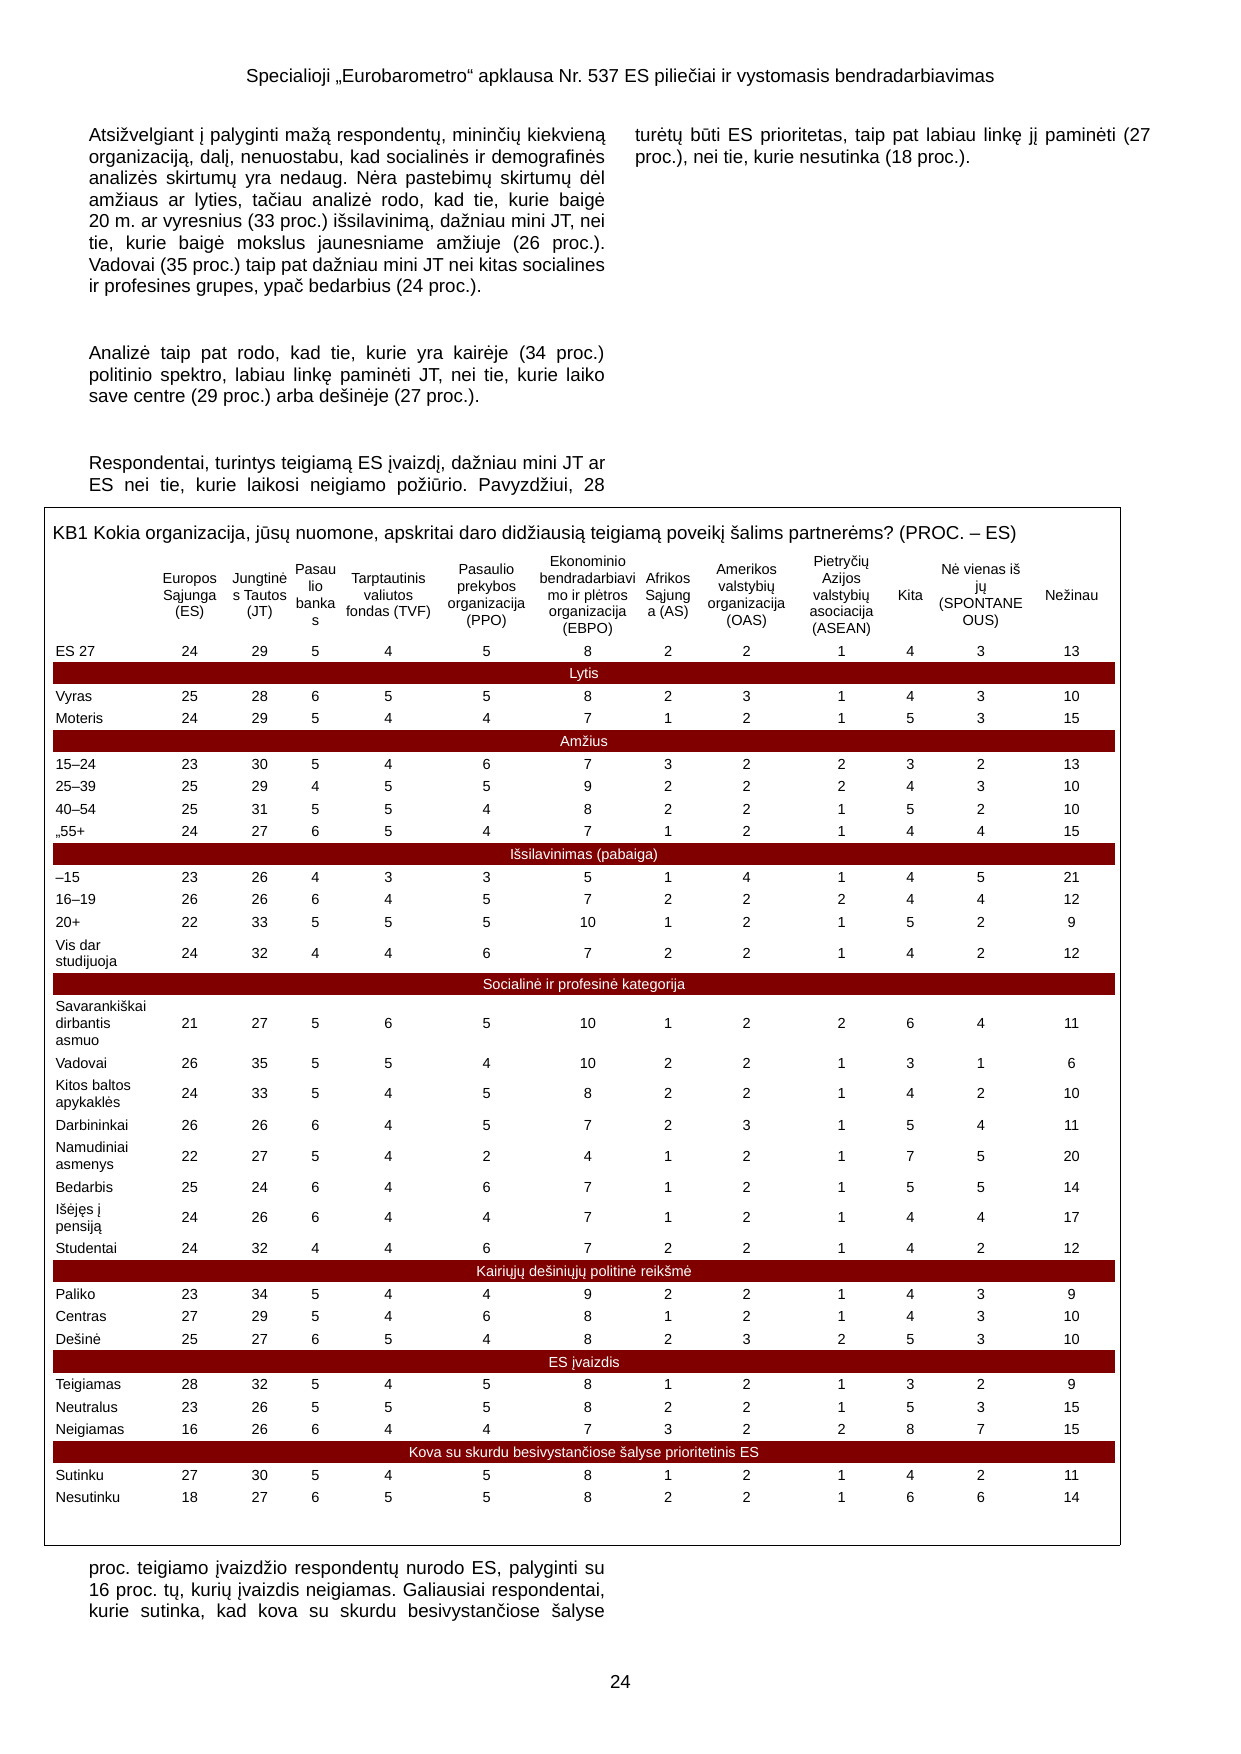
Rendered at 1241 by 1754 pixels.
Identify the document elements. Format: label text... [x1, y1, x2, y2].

table_cell 4 [340, 1283, 437, 1305]
table_cell 6 [886, 1486, 934, 1508]
table_cell 4 [437, 1328, 536, 1350]
table_cell 27 [151, 1305, 228, 1328]
table_cell 32 [229, 933, 291, 973]
text turėtų būti ES prioritetas, taip pat labiau linkę jį paminėti (27 proc.), nei tie, kurie nesutinka (18 proc.). [635, 124, 1152, 167]
table_cell Išėjęs į pensiją [53, 1198, 151, 1237]
table_cell 23 [151, 1396, 228, 1418]
table_cell 12 [1028, 933, 1115, 973]
text Atsižvelgiant į palyginti mažą respondentų, mininčių kiekvieną organizaciją, dalį, nenuostabu, kad socialinės ir demografinės analizės skirtumų yra nedaug. Nėra pastebimų skirtumų dėl amžiaus ar lyties, tačiau analizė rodo, kad tie, kurie baigė 20 m. ar vyresnius (33 proc.) išsilavinimą, dažniau mini JT, nei tie, kurie baigė mokslus jaunesniame amžiuje (26 proc.). Vadovai (35 proc.) taip pat dažniau mini JT nei kitas socialines ir profesines grupes, ypač bedarbius (24 proc.). [88, 124, 605, 296]
table_cell 5 [291, 1396, 340, 1418]
table_cell 5 [291, 911, 340, 933]
table_cell 4 [934, 820, 1027, 843]
table_cell 2 [639, 798, 697, 820]
table_cell 8 [886, 1418, 934, 1441]
table_cell 32 [229, 1373, 291, 1396]
table_cell Išsilavinimas (pabaiga) [53, 843, 1115, 865]
table_cell Bedarbis [53, 1175, 151, 1198]
table_header Pasaulio bankas [291, 550, 340, 639]
table_cell 12 [1028, 888, 1115, 911]
table_cell 5 [340, 1396, 437, 1418]
table_cell 8 [536, 1074, 639, 1113]
table_cell 22 [151, 1136, 228, 1175]
table_cell 1 [796, 1175, 886, 1198]
table_cell 2 [697, 1198, 796, 1237]
table_cell 2 [697, 798, 796, 820]
table_cell 1 [796, 798, 886, 820]
table_cell 6 [291, 888, 340, 911]
table_cell 1 [934, 1051, 1027, 1074]
table_cell 2 [639, 639, 697, 662]
table_cell 3 [934, 685, 1027, 707]
table_cell 2 [796, 888, 886, 911]
table_cell 1 [796, 1283, 886, 1305]
table_cell Lytis [53, 662, 1115, 684]
table_cell 2 [934, 911, 1027, 933]
table_cell 33 [229, 911, 291, 933]
table_cell 8 [536, 1328, 639, 1350]
table_cell 2 [639, 685, 697, 707]
table_cell 28 [151, 1373, 228, 1396]
table_cell Vadovai [53, 1051, 151, 1074]
table_cell 2 [697, 1051, 796, 1074]
table_cell 2 [934, 753, 1027, 775]
table_cell 4 [437, 798, 536, 820]
table_cell 4 [340, 753, 437, 775]
table_cell 4 [934, 995, 1027, 1051]
table_cell 1 [639, 1305, 697, 1328]
table_cell 6 [291, 685, 340, 707]
table_cell 8 [536, 1486, 639, 1508]
table_cell 8 [536, 1373, 639, 1396]
table_cell 4 [934, 888, 1027, 911]
table_cell 5 [437, 1463, 536, 1486]
table_cell 5 [886, 707, 934, 730]
table_cell 26 [151, 1051, 228, 1074]
table_cell „55+ [53, 820, 151, 843]
table_cell 7 [536, 1198, 639, 1237]
table_cell 26 [229, 1396, 291, 1418]
table_cell 4 [886, 1074, 934, 1113]
table_cell Kitos baltos apykaklės [53, 1074, 151, 1113]
table_cell 26 [151, 1113, 228, 1136]
table_cell 7 [536, 820, 639, 843]
table_cell 5 [291, 753, 340, 775]
table_cell 5 [437, 775, 536, 798]
table_cell 5 [437, 995, 536, 1051]
table_cell 5 [886, 798, 934, 820]
table_cell 4 [291, 865, 340, 888]
table_cell 4 [340, 1175, 437, 1198]
table_cell 35 [229, 1051, 291, 1074]
table_cell 5 [291, 1373, 340, 1396]
table_cell 4 [437, 820, 536, 843]
table_cell 1 [796, 1136, 886, 1175]
table_cell 26 [229, 865, 291, 888]
table_cell Studentai [53, 1237, 151, 1260]
table_cell 2 [697, 1418, 796, 1441]
table_cell 2 [697, 753, 796, 775]
table_cell 1 [796, 1373, 886, 1396]
table_cell 5 [291, 1283, 340, 1305]
table_cell 1 [796, 1237, 886, 1260]
table_cell 8 [536, 1396, 639, 1418]
table_cell Socialinė ir profesinė kategorija [53, 973, 1115, 995]
table_cell 5 [340, 1328, 437, 1350]
table_cell 34 [229, 1283, 291, 1305]
table_cell 24 [151, 1074, 228, 1113]
table_cell 25 [151, 775, 228, 798]
table_cell 15 [1028, 1418, 1115, 1441]
table_cell 5 [291, 995, 340, 1051]
table_cell 31 [229, 798, 291, 820]
table_cell 4 [340, 1113, 437, 1136]
table_cell 5 [934, 865, 1027, 888]
table_cell 3 [934, 707, 1027, 730]
table_cell 2 [697, 1074, 796, 1113]
table_cell 4 [886, 865, 934, 888]
table_cell 2 [639, 1396, 697, 1418]
table_cell 26 [229, 1113, 291, 1136]
table_cell 3 [340, 865, 437, 888]
table_header Jungtinės Tautos (JT) [229, 550, 291, 639]
table_cell 5 [340, 685, 437, 707]
table_cell 13 [1028, 639, 1115, 662]
table_cell 3 [886, 753, 934, 775]
table_cell 1 [796, 1198, 886, 1237]
table_cell 12 [1028, 1237, 1115, 1260]
table_cell 2 [697, 820, 796, 843]
table_cell 10 [1028, 1328, 1115, 1350]
table_cell 6 [291, 1113, 340, 1136]
table_cell 5 [291, 1051, 340, 1074]
table_cell 5 [437, 1074, 536, 1113]
table_cell 4 [886, 639, 934, 662]
table_cell 2 [796, 775, 886, 798]
table_cell 5 [886, 1113, 934, 1136]
table_cell 40–54 [53, 798, 151, 820]
table_cell 10 [536, 995, 639, 1051]
table_cell 10 [536, 911, 639, 933]
table_cell 5 [437, 1486, 536, 1508]
table_cell 6 [291, 1328, 340, 1350]
text [45, 508, 1120, 1545]
table_cell 13 [1028, 753, 1115, 775]
table_cell 5 [291, 707, 340, 730]
table_cell Darbininkai [53, 1113, 151, 1136]
table_cell 4 [886, 1283, 934, 1305]
table_cell 1 [796, 820, 886, 843]
table_cell 5 [437, 1373, 536, 1396]
table_cell 6 [291, 1486, 340, 1508]
table_cell 15 [1028, 1396, 1115, 1418]
table_cell 5 [291, 1074, 340, 1113]
table_cell 25 [151, 1328, 228, 1350]
table_cell 4 [886, 933, 934, 973]
table_cell 2 [697, 1283, 796, 1305]
table_cell 4 [886, 1305, 934, 1328]
table_cell 4 [340, 1463, 437, 1486]
table_cell 33 [229, 1074, 291, 1113]
table_cell 20+ [53, 911, 151, 933]
table_cell 8 [536, 685, 639, 707]
table_cell 4 [886, 888, 934, 911]
table_cell 7 [536, 1113, 639, 1136]
table_header Nežinau [1028, 550, 1115, 639]
table_cell 3 [886, 1373, 934, 1396]
table_cell 1 [796, 933, 886, 973]
table_cell 6 [291, 1175, 340, 1198]
table_cell 26 [229, 888, 291, 911]
table_cell 7 [536, 1175, 639, 1198]
table_cell 5 [340, 798, 437, 820]
table_cell 4 [437, 1283, 536, 1305]
table_cell 4 [340, 933, 437, 973]
table_cell 4 [437, 1198, 536, 1237]
table_cell 5 [437, 685, 536, 707]
table_cell 10 [1028, 798, 1115, 820]
table_cell Nesutinku [53, 1486, 151, 1508]
table_cell 25–39 [53, 775, 151, 798]
table_cell 14 [1028, 1175, 1115, 1198]
table_cell 1 [796, 865, 886, 888]
table_cell 29 [229, 775, 291, 798]
table_cell 3 [934, 1328, 1027, 1350]
table_cell 2 [796, 1418, 886, 1441]
table_cell 2 [796, 995, 886, 1051]
table_cell 4 [934, 1198, 1027, 1237]
table_cell 27 [229, 1136, 291, 1175]
table_cell 27 [229, 995, 291, 1051]
table_header Amerikos valstybių organizacija (OAS) [697, 550, 796, 639]
table_cell 24 [151, 933, 228, 973]
table_cell Amžius [53, 730, 1115, 752]
table_cell 2 [639, 775, 697, 798]
table_cell 23 [151, 753, 228, 775]
table_cell 4 [340, 1237, 437, 1260]
table_cell 3 [639, 753, 697, 775]
table_cell 2 [934, 1463, 1027, 1486]
table_cell 4 [340, 1373, 437, 1396]
table_cell 7 [886, 1136, 934, 1175]
table_cell 1 [639, 707, 697, 730]
table_cell 20 [1028, 1136, 1115, 1175]
table_cell 6 [886, 995, 934, 1051]
table_cell 3 [886, 1051, 934, 1074]
table_header Tarptautinis valiutos fondas (TVF) [340, 550, 437, 639]
table_cell 2 [934, 1373, 1027, 1396]
table_cell 1 [639, 1463, 697, 1486]
table_cell 5 [437, 911, 536, 933]
table_cell 1 [639, 995, 697, 1051]
table_cell 21 [1028, 865, 1115, 888]
table_cell 1 [796, 707, 886, 730]
table_cell 10 [1028, 1305, 1115, 1328]
table_cell 4 [340, 639, 437, 662]
table_cell 1 [796, 639, 886, 662]
table_cell 24 [151, 639, 228, 662]
table_cell 5 [291, 1136, 340, 1175]
table_cell 7 [536, 1237, 639, 1260]
table_cell 24 [151, 820, 228, 843]
table_cell 3 [697, 1113, 796, 1136]
table_cell 3 [697, 685, 796, 707]
table_cell 3 [437, 865, 536, 888]
table_cell 5 [536, 865, 639, 888]
table_cell 1 [796, 1113, 886, 1136]
table_cell 1 [796, 1486, 886, 1508]
table_cell 4 [886, 1198, 934, 1237]
table_cell 4 [340, 1305, 437, 1328]
table_cell 1 [639, 911, 697, 933]
table_cell 7 [934, 1418, 1027, 1441]
table_cell 25 [151, 798, 228, 820]
table_cell 24 [151, 1198, 228, 1237]
table_cell 2 [697, 639, 796, 662]
table_cell 6 [291, 1198, 340, 1237]
table_cell 2 [796, 753, 886, 775]
table_cell 5 [934, 1136, 1027, 1175]
table_cell 3 [934, 639, 1027, 662]
table_cell 2 [697, 775, 796, 798]
table_cell 2 [697, 1237, 796, 1260]
table_cell Teigiamas [53, 1373, 151, 1396]
table_cell 24 [151, 707, 228, 730]
table_cell 1 [796, 911, 886, 933]
table_cell 2 [639, 1051, 697, 1074]
table_cell 5 [291, 639, 340, 662]
table_cell 26 [151, 888, 228, 911]
table_header [53, 550, 151, 639]
table_cell Neutralus [53, 1396, 151, 1418]
table_cell Sutinku [53, 1463, 151, 1486]
table_cell 4 [886, 820, 934, 843]
table_cell 10 [1028, 685, 1115, 707]
text KB1 Kokia organizacija, jūsų nuomone, apskritai daro didžiausią teigiamą poveikį šalims partnerėms? (PROC. – ES) [52, 522, 1111, 544]
table_cell 2 [697, 1396, 796, 1418]
text Respondentai, turintys teigiamą ES įvaizdį, dažniau mini JT ar ES nei tie, kurie laikosi neigiamo požiūrio. Pavyzdžiui, 28 [88, 452, 605, 507]
table_cell 27 [229, 1328, 291, 1350]
table_cell 22 [151, 911, 228, 933]
table_cell 9 [1028, 1373, 1115, 1396]
table_cell ES 27 [53, 639, 151, 662]
table_cell 27 [229, 1486, 291, 1508]
table_cell Kairiųjų dešiniųjų politinė reikšmė [53, 1260, 1115, 1282]
table_cell 28 [229, 685, 291, 707]
table_cell Vyras [53, 685, 151, 707]
table_cell 9 [536, 775, 639, 798]
table_cell 4 [291, 775, 340, 798]
table_cell 2 [697, 1463, 796, 1486]
table_cell 2 [697, 707, 796, 730]
table_cell 2 [639, 1283, 697, 1305]
table_cell 25 [151, 1175, 228, 1198]
table_cell 24 [151, 1237, 228, 1260]
table_cell 2 [697, 995, 796, 1051]
table_cell 9 [1028, 1283, 1115, 1305]
table_cell 1 [639, 1373, 697, 1396]
table_cell 7 [536, 933, 639, 973]
text proc. teigiamo įvaizdžio respondentų nurodo ES, palyginti su 16 proc. tų, kurių įvaizdis neigiamas. Galiausiai respondentai, kurie sutinka, kad kova su skurdu besivystančiose šalyse [88, 1546, 605, 1622]
table_cell 18 [151, 1486, 228, 1508]
table_cell 9 [1028, 911, 1115, 933]
table_cell 23 [151, 865, 228, 888]
table_cell 8 [536, 639, 639, 662]
table_cell 2 [796, 1328, 886, 1350]
table_cell 5 [886, 1328, 934, 1350]
table_cell 6 [340, 995, 437, 1051]
table_cell 5 [291, 1463, 340, 1486]
table_cell 4 [886, 1237, 934, 1260]
table_header Nė vienas iš jų (SPONTANEOUS) [934, 550, 1027, 639]
table_cell 6 [291, 1418, 340, 1441]
table_cell 4 [340, 1198, 437, 1237]
table_cell 2 [639, 1113, 697, 1136]
table_cell 4 [886, 775, 934, 798]
table_cell 11 [1028, 1463, 1115, 1486]
table_cell 10 [1028, 775, 1115, 798]
table_cell 1 [796, 1305, 886, 1328]
table_cell 2 [697, 1305, 796, 1328]
table_cell 2 [639, 1486, 697, 1508]
table_cell 2 [697, 911, 796, 933]
table_cell 6 [437, 933, 536, 973]
table_cell 29 [229, 639, 291, 662]
table_cell Neigiamas [53, 1418, 151, 1441]
table_cell 2 [697, 888, 796, 911]
table_cell 2 [639, 888, 697, 911]
table_cell 5 [340, 820, 437, 843]
table_cell 3 [697, 1328, 796, 1350]
table_cell 6 [1028, 1051, 1115, 1074]
table_cell 1 [639, 1136, 697, 1175]
table_cell 3 [934, 1396, 1027, 1418]
table_header Afrikos Sąjunga (AS) [639, 550, 697, 639]
table_cell 29 [229, 1305, 291, 1328]
table_cell 5 [340, 775, 437, 798]
table_cell 2 [934, 798, 1027, 820]
table_cell 8 [536, 798, 639, 820]
table_cell 4 [340, 888, 437, 911]
table_cell 5 [340, 1486, 437, 1508]
table_cell 2 [639, 1328, 697, 1350]
table_cell 1 [796, 1396, 886, 1418]
table_cell 30 [229, 753, 291, 775]
table_cell 3 [934, 1305, 1027, 1328]
table_cell 4 [886, 1463, 934, 1486]
table_cell ES įvaizdis [53, 1350, 1115, 1373]
table_cell 9 [536, 1283, 639, 1305]
table_cell 3 [934, 775, 1027, 798]
table_cell 14 [1028, 1486, 1115, 1508]
table_cell 4 [340, 1136, 437, 1175]
table_cell 26 [229, 1198, 291, 1237]
table_cell Moteris [53, 707, 151, 730]
text Analizė taip pat rodo, kad tie, kurie yra kairėje (34 proc.) politinio spektro, labiau linkę paminėti JT, nei tie, kurie laiko save centre (29 proc.) arba dešinėje (27 proc.). [88, 342, 605, 406]
table_cell 1 [796, 685, 886, 707]
table_cell 1 [796, 1074, 886, 1113]
table_cell 8 [536, 1305, 639, 1328]
table_cell 1 [639, 1175, 697, 1198]
table_cell 24 [229, 1175, 291, 1198]
table_header Pietryčių Azijos valstybių asociacija (ASEAN) [796, 550, 886, 639]
table_cell 4 [697, 865, 796, 888]
table_cell Savarankiškai dirbantis asmuo [53, 995, 151, 1051]
table_cell 2 [934, 1237, 1027, 1260]
table_cell 16 [151, 1418, 228, 1441]
table_cell 2 [697, 1136, 796, 1175]
table_cell 32 [229, 1237, 291, 1260]
table_cell 11 [1028, 995, 1115, 1051]
table_cell Vis dar studijuoja [53, 933, 151, 973]
table_cell 26 [229, 1418, 291, 1441]
table_cell 2 [697, 1486, 796, 1508]
table_header Pasaulio prekybos organizacija (PPO) [437, 550, 536, 639]
table_cell 17 [1028, 1198, 1115, 1237]
table_cell 5 [291, 1305, 340, 1328]
table_cell 10 [1028, 1074, 1115, 1113]
table_cell 4 [886, 685, 934, 707]
table_cell 6 [437, 1305, 536, 1328]
table_cell 5 [437, 1396, 536, 1418]
table_cell 4 [437, 1418, 536, 1441]
table_cell 4 [934, 1113, 1027, 1136]
table_cell 4 [291, 1237, 340, 1260]
table_cell 5 [886, 1175, 934, 1198]
table_cell 15–24 [53, 753, 151, 775]
table_cell 5 [934, 1175, 1027, 1198]
table_cell 1 [639, 1198, 697, 1237]
table_cell 1 [639, 820, 697, 843]
table_cell 5 [340, 911, 437, 933]
table_cell Namudiniai asmenys [53, 1136, 151, 1175]
table_cell 15 [1028, 820, 1115, 843]
table_cell 4 [291, 933, 340, 973]
table_cell 6 [934, 1486, 1027, 1508]
table_cell 4 [536, 1136, 639, 1175]
table_cell 2 [934, 933, 1027, 973]
table_cell 5 [437, 639, 536, 662]
table_cell –15 [53, 865, 151, 888]
table_header Europos Sąjunga (ES) [151, 550, 228, 639]
table_cell 2 [437, 1136, 536, 1175]
table_cell Dešinė [53, 1328, 151, 1350]
table_cell Kova su skurdu besivystančiose šalyse prioritetinis ES [53, 1441, 1115, 1463]
table_cell 7 [536, 707, 639, 730]
table_cell 6 [437, 753, 536, 775]
table_cell 1 [796, 1463, 886, 1486]
table_cell 2 [697, 1373, 796, 1396]
table_cell 3 [934, 1283, 1027, 1305]
table_cell 2 [639, 1237, 697, 1260]
table_cell 4 [340, 1418, 437, 1441]
table_cell 2 [639, 1074, 697, 1113]
table_cell 1 [796, 1051, 886, 1074]
table_cell 2 [934, 1074, 1027, 1113]
table_cell 5 [437, 888, 536, 911]
table_cell 6 [291, 820, 340, 843]
table_cell 10 [536, 1051, 639, 1074]
table_header Ekonominio bendradarbiavimo ir plėtros organizacija (EBPO) [536, 550, 639, 639]
table_cell 4 [340, 707, 437, 730]
table_cell 11 [1028, 1113, 1115, 1136]
table_cell 25 [151, 685, 228, 707]
table_cell 30 [229, 1463, 291, 1486]
table_cell 29 [229, 707, 291, 730]
table_cell 5 [886, 911, 934, 933]
table_cell 16–19 [53, 888, 151, 911]
table_cell 7 [536, 888, 639, 911]
table_cell 2 [697, 933, 796, 973]
table_cell 15 [1028, 707, 1115, 730]
table_cell 5 [340, 1051, 437, 1074]
table_cell Paliko [53, 1283, 151, 1305]
table_cell 27 [229, 820, 291, 843]
table_cell 8 [536, 1463, 639, 1486]
table_cell 4 [437, 707, 536, 730]
table_cell 4 [340, 1074, 437, 1113]
table_cell 27 [151, 1463, 228, 1486]
table_cell 1 [639, 865, 697, 888]
table_cell 2 [697, 1175, 796, 1198]
table_cell 3 [639, 1418, 697, 1441]
table_header Kita [886, 550, 934, 639]
table_cell 7 [536, 753, 639, 775]
table_cell 4 [437, 1051, 536, 1074]
table_cell 23 [151, 1283, 228, 1305]
table_cell 7 [536, 1418, 639, 1441]
table_cell 5 [291, 798, 340, 820]
table_cell 2 [639, 933, 697, 973]
table_cell 21 [151, 995, 228, 1051]
table_cell 6 [437, 1237, 536, 1260]
table_cell 5 [437, 1113, 536, 1136]
table_cell 5 [886, 1396, 934, 1418]
table_cell 6 [437, 1175, 536, 1198]
table_cell Centras [53, 1305, 151, 1328]
